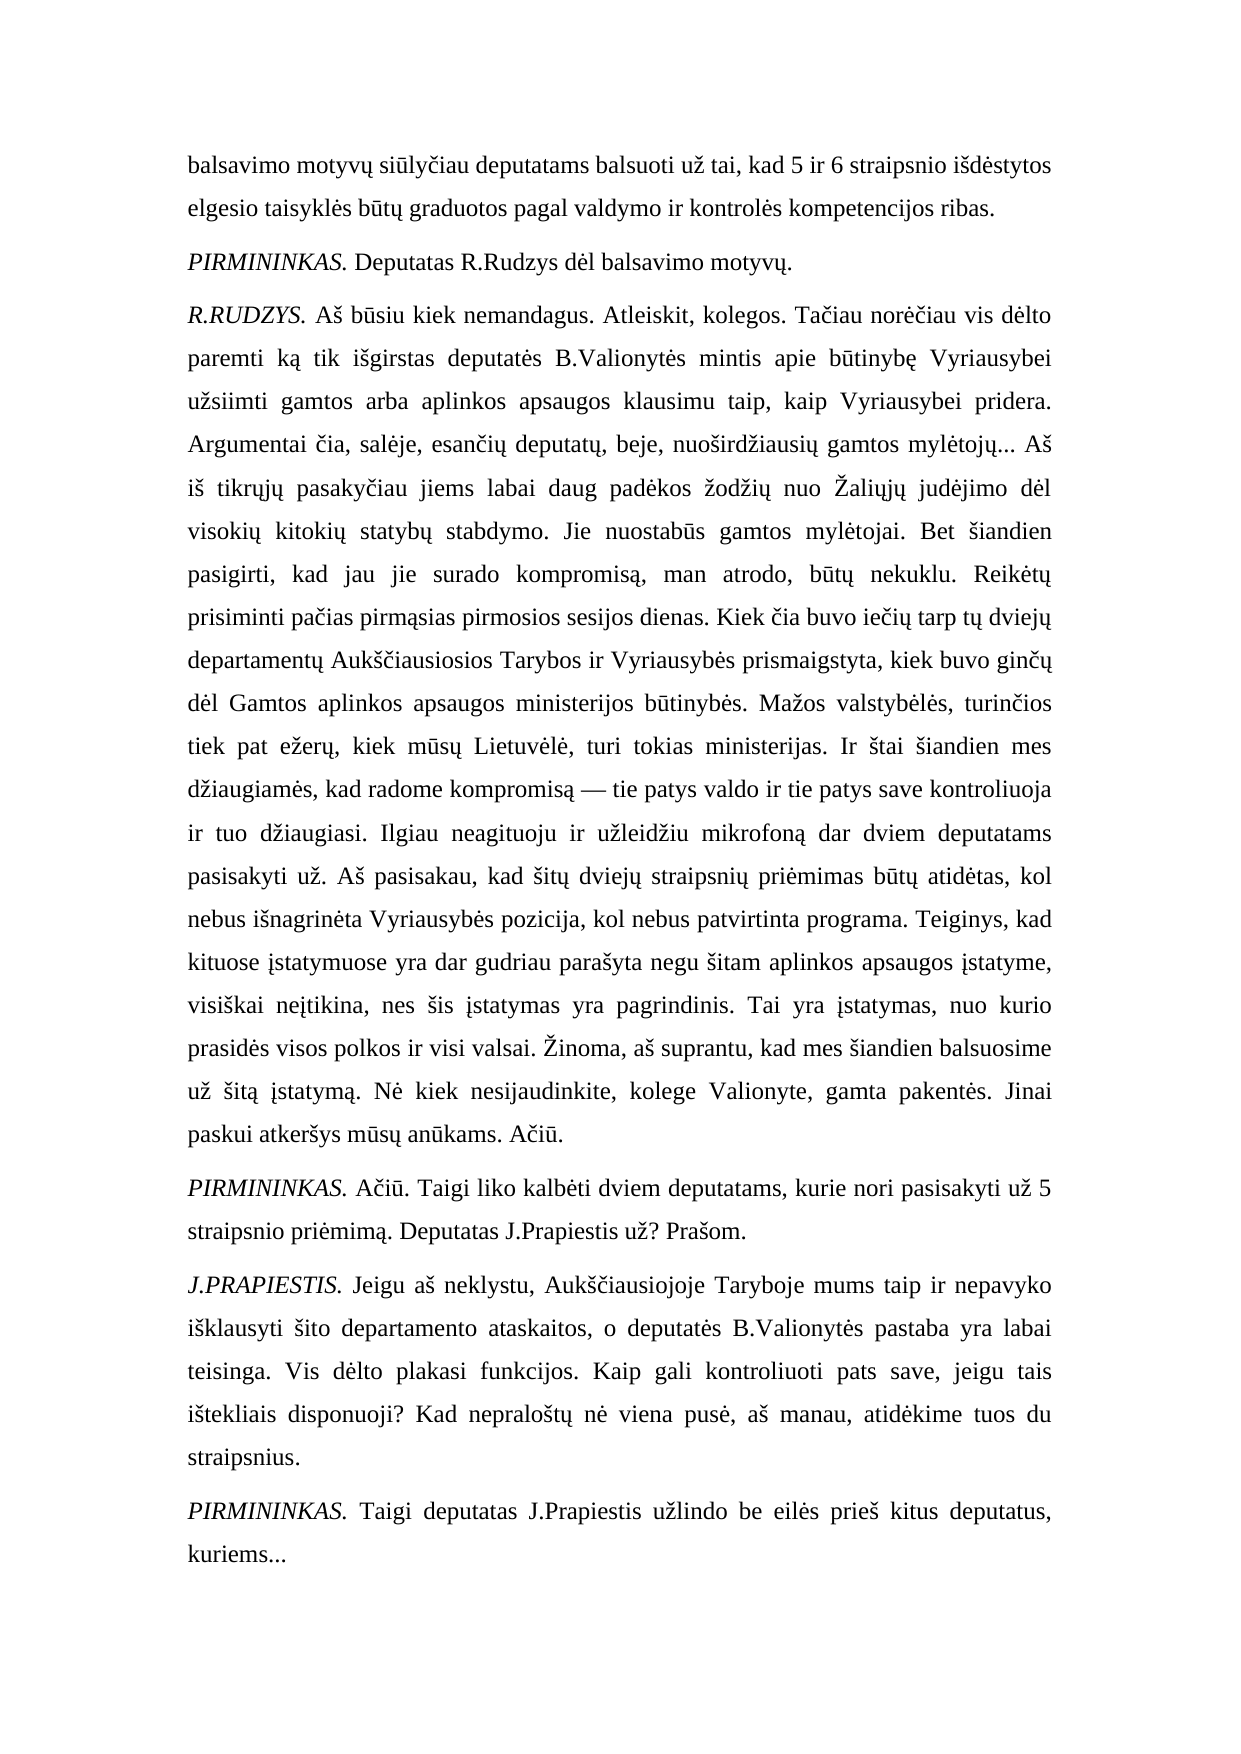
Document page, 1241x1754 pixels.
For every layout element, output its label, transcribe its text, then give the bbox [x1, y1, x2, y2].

text PIRMININKAS. Ačiū. Taigi liko kalbėti dviem deputatams, kurie nori pasisakyti už 5 straipsnio priėmimą. Deputatas J.Prapiestis už? Prašom. [187, 1173, 1053, 1245]
text J.PRAPIESTIS. Jeigu aš neklystu, Aukščiausiojoje Taryboje mums taip ir nepavyko išklausyti šito departamento ataskaitos, o deputatės B.Valionytės pastaba yra labai teisinga. Vis dėlto plakasi funkcijos. Kaip gali kontroliuoti pats save, jeigu tais ištekliais disponuoji? Kad nepraloštų nė viena pusė, aš manau, atidėkime tuos du straipsnius. [187, 1270, 1053, 1471]
text PIRMININKAS. Taigi deputatas J.Prapiestis užlindo be eilės prieš kitus deputatus, kuriems... [187, 1496, 1053, 1568]
text PIRMININKAS. Deputatas R.Rudzys dėl balsavimo motyvų. [187, 247, 1053, 275]
text R.RUDZYS. Aš būsiu kiek nemandagus. Atleiskit, kolegos. Tačiau norėčiau vis dėlto paremti ką tik išgirstas deputatės B.Valionytės mintis apie būtinybę Vyriausybei užsiimti gamtos arba aplinkos apsaugos klausimu taip, kaip Vyriausybei pridera. Argumentai čia, salėje, esančių deputatų, beje, nuoširdžiausių gamtos mylėtojų... Aš iš tikrųjų pasakyčiau jiems labai daug padėkos žodžių nuo Žaliųjų judėjimo dėl visokių kitokių statybų stabdymo. Jie nuostabūs gamtos mylėtojai. Bet šiandien pasigirti, kad jau jie surado kompromisą, man atrodo, būtų nekuklu. Reikėtų prisiminti pačias pirmąsias pirmosios sesijos dienas. Kiek čia buvo iečių tarp tų dviejų departamentų Aukščiausiosios Tarybos ir Vyriausybės prismaigstyta, kiek buvo ginčų dėl Gamtos aplinkos apsaugos ministerijos būtinybės. Mažos valstybėlės, turinčios tiek pat ežerų, kiek mūsų Lietuvėlė, turi tokias ministerijas. Ir štai šiandien mes džiaugiamės, kad radome kompromisą — tie patys valdo ir tie patys save kontroliuoja ir tuo džiaugiasi. Ilgiau neagituoju ir užleidžiu mikrofoną dar dviem deputatams pasisakyti už. Aš pasisakau, kad šitų dviejų straipsnių priėmimas būtų atidėtas, kol nebus išnagrinėta Vyriausybės pozicija, kol nebus patvirtinta programa. Teiginys, kad kituose įstatymuose yra dar gudriau parašyta negu šitam aplinkos apsaugos įstatyme, visiškai neįtikina, nes šis įstatymas yra pagrindinis. Tai yra įstatymas, nuo kurio prasidės visos polkos ir visi valsai. Žinoma, aš suprantu, kad mes šiandien balsuosime už šitą įstatymą. Nė kiek nesijaudinkite, kolege Valionyte, gamta pakentės. Jinai paskui atkeršys mūsų anūkams. Ačiū. [187, 300, 1053, 1148]
text balsavimo motyvų siūlyčiau deputatams balsuoti už tai, kad 5 ir 6 straipsnio išdėstytos elgesio taisyklės būtų graduotos pagal valdymo ir kontrolės kompetencijos ribas. [187, 150, 1053, 222]
